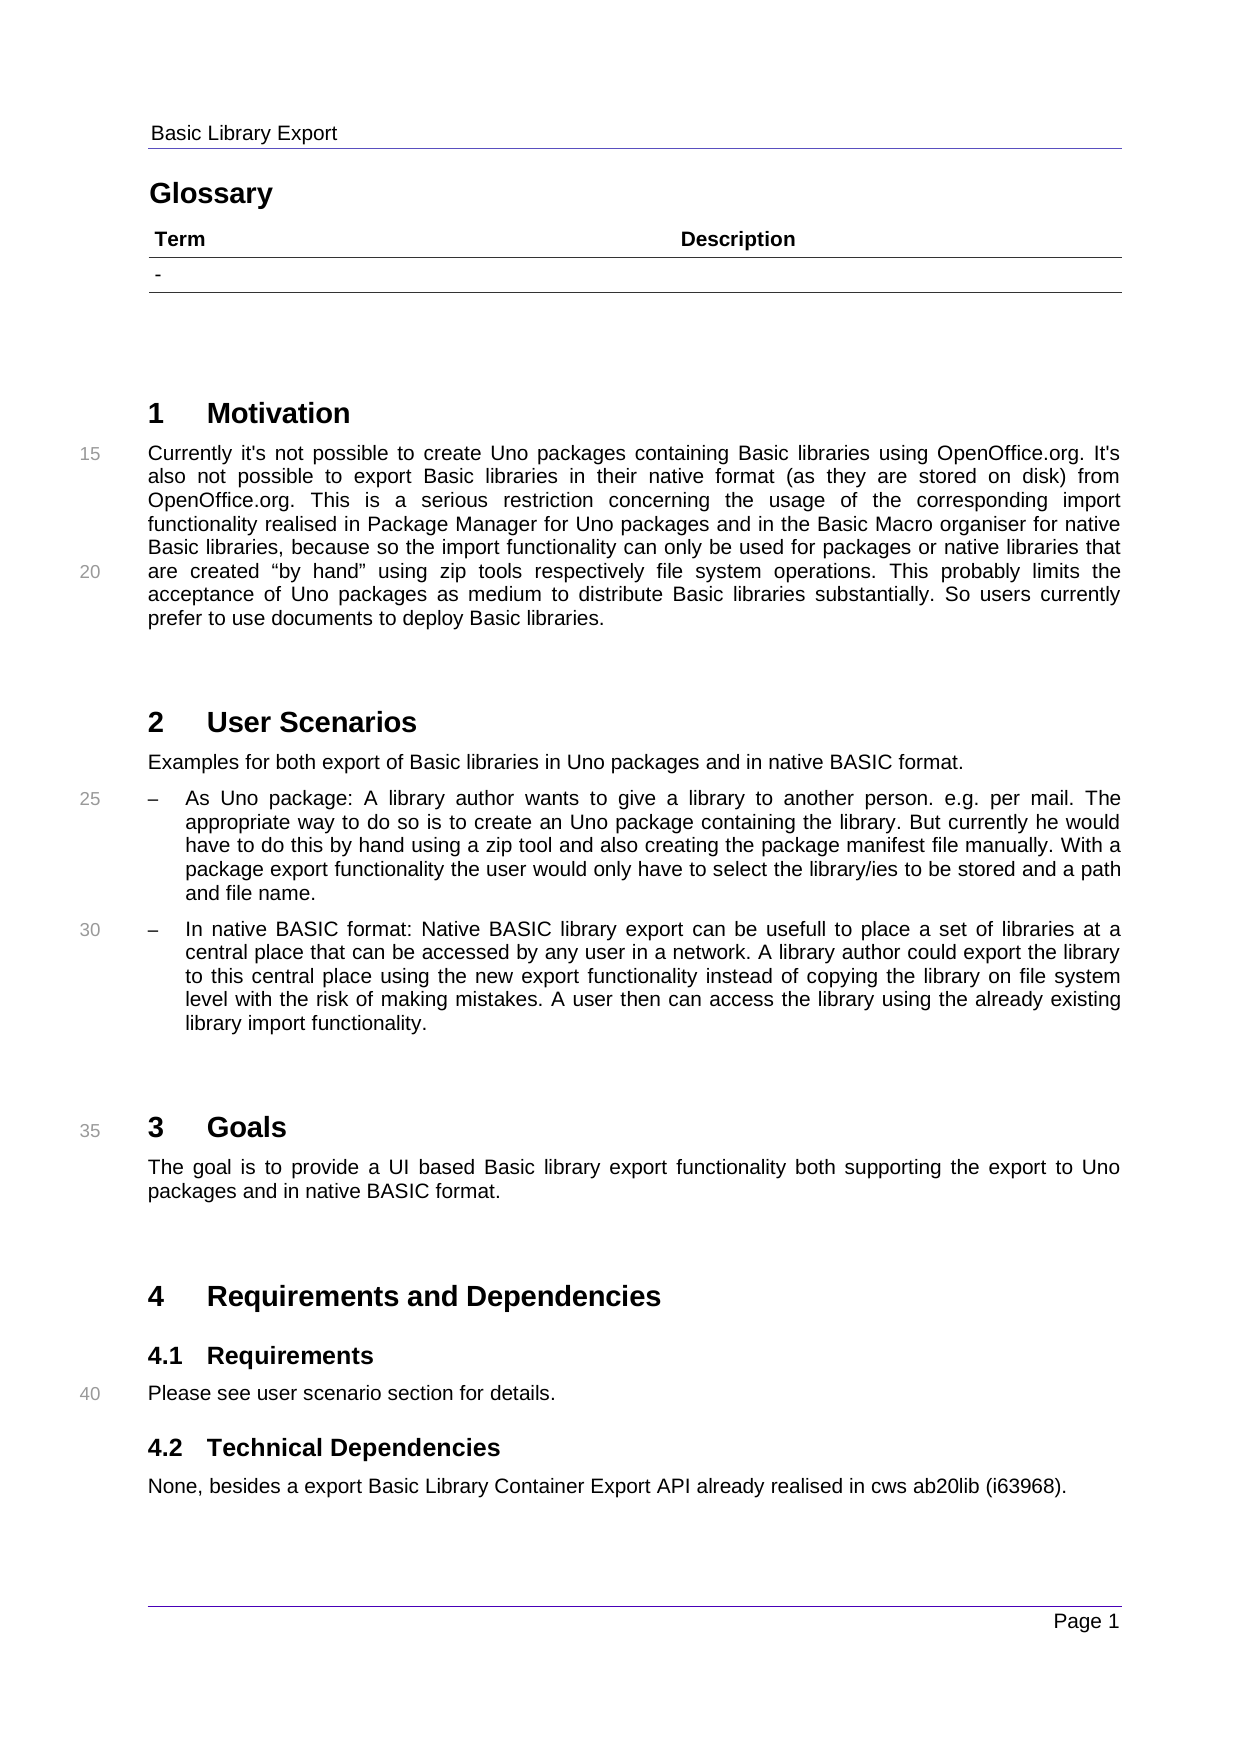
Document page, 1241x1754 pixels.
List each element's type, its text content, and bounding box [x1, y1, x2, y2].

subtitle Requirements and Dependencies [148, 1279, 1122, 1312]
table_cell - [149, 258, 675, 292]
subtitle Glossary [149, 177, 1122, 209]
text The goal is to provide a UI based Basic library export functionality both supporting the export to Uno packages and in native BASIC format. [148, 1156, 1122, 1203]
subtitle Technical Dependencies [148, 1434, 1122, 1462]
text Please see user scenario section for details. [148, 1381, 1122, 1405]
subtitle User Scenarios [148, 706, 1122, 739]
subtitle Requirements [148, 1342, 1122, 1369]
text None, besides a export Basic Library Container Export API already realised in cws ab20lib (i63968). [148, 1474, 1122, 1498]
table_header Description [675, 222, 1122, 257]
list As Uno package: A library author wants to give a library to another person. e.g. per mail. The appropriate way to do so is to create an Uno package containing the library. But currently he would have to do this by hand using a zip tool and also creating the package manifest file manually. With a package export functionality the user would only have to select the library/ies to be stored and a path and file name. [148, 787, 1122, 904]
text Currently it's not possible to create Uno packages containing Basic libraries using OpenOffice.org. It's also not possible to export Basic libraries in their native format (as they are stored on disk) from OpenOffice.org. This is a serious restriction concerning the usage of the corresponding import functionality realised in Package Manager for Uno packages and in the Basic Macro organiser for native Basic libraries, because so the import functionality can only be used for packages or native libraries that are created “by hand” using zip tools respectively file system operations. This probably limits the acceptance of Uno packages as medium to distribute Basic libraries substantially. So users currently prefer to use documents to deploy Basic libraries. [148, 441, 1122, 630]
list In native BASIC format: Native BASIC library export can be usefull to place a set of libraries at a central place that can be accessed by any user in a network. A library author could export the library to this central place using the new export functionality instead of copying the library on file system level with the risk of making mistakes. A user then can access the library using the already existing library import functionality. [148, 917, 1122, 1035]
table_cell [675, 258, 1122, 292]
table_header Term [149, 222, 675, 257]
text Examples for both export of Basic libraries in Uno packages and in native BASIC format. [148, 751, 1122, 774]
subtitle Motivation [148, 397, 1122, 429]
subtitle Goals [148, 1111, 1122, 1144]
